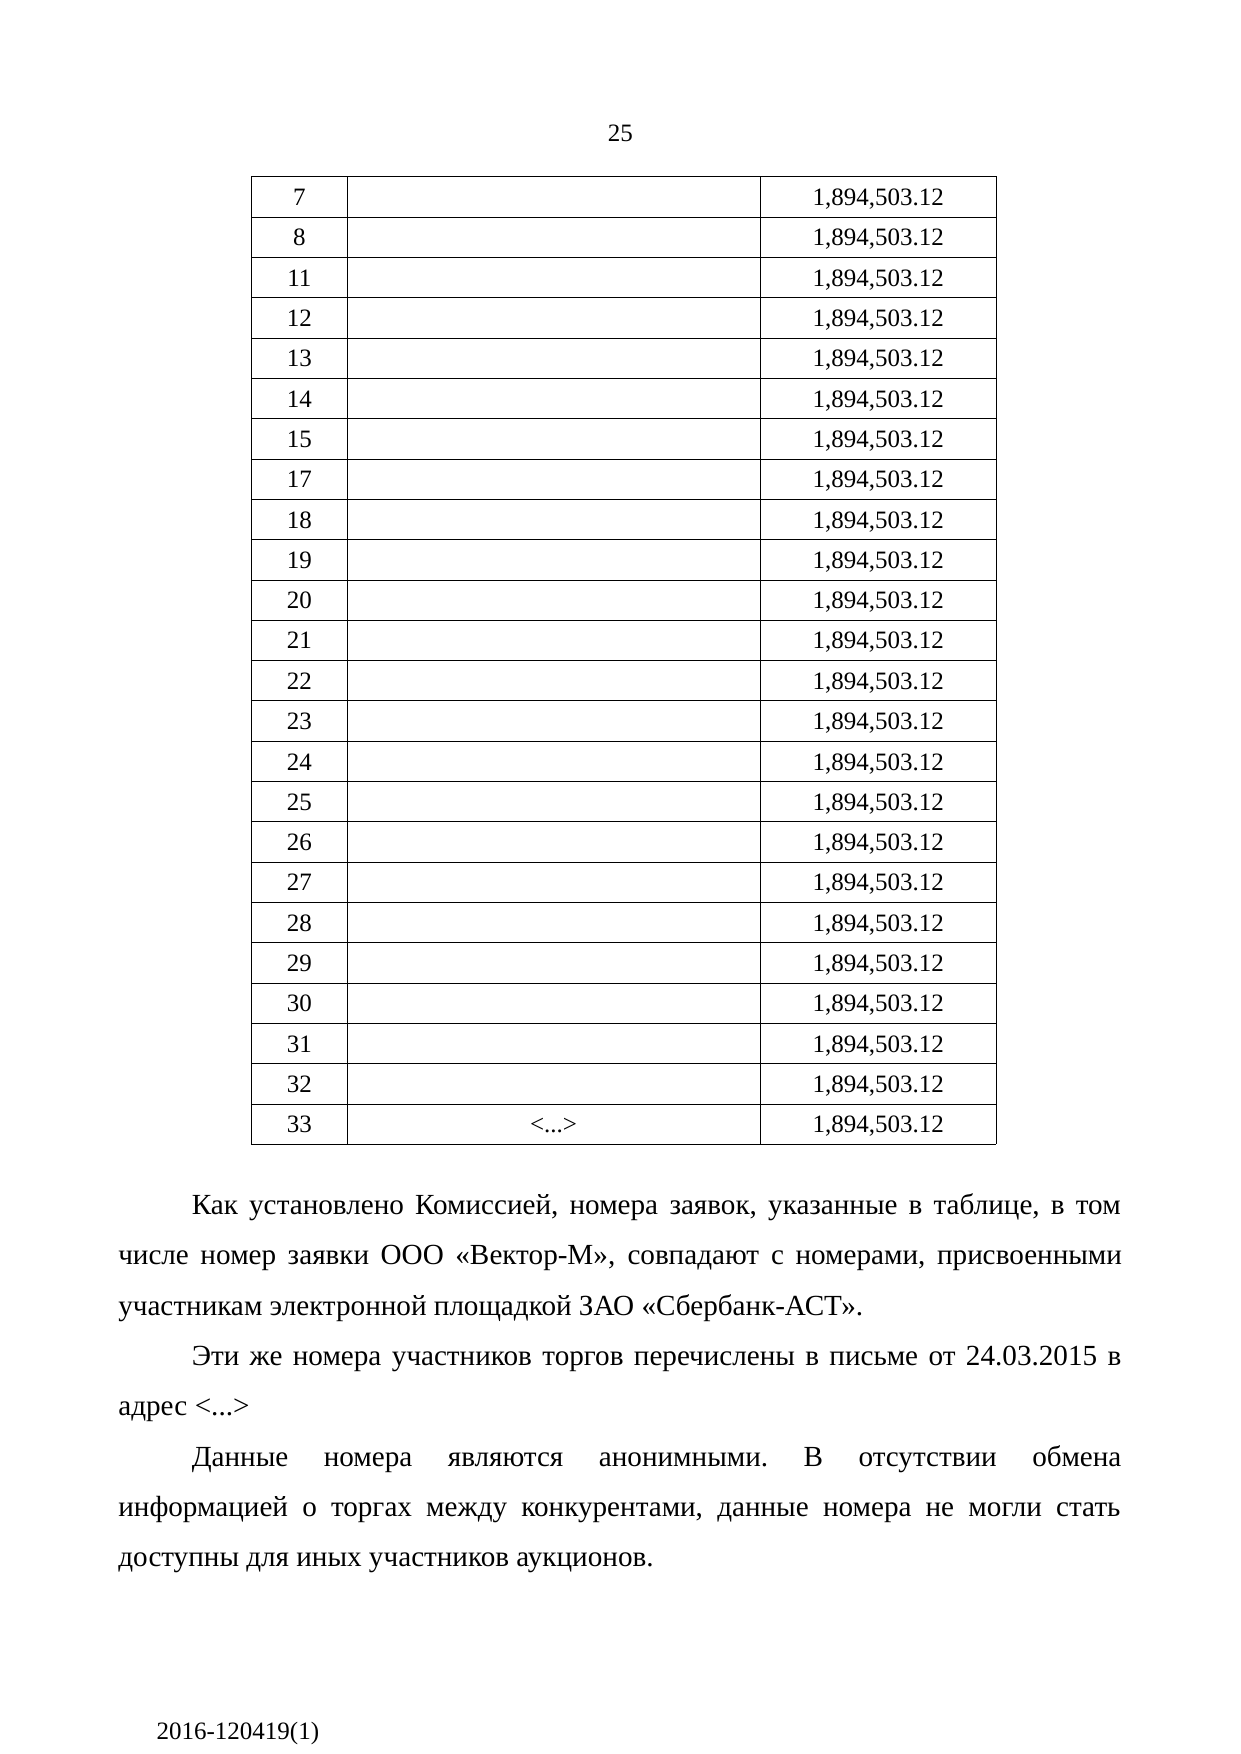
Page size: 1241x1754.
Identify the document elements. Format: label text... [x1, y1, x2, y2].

table_cell 29 [252, 943, 347, 983]
table_cell [348, 661, 760, 700]
text Эти же номера участников торгов перечислены в письме от 24.03.2015 в адрес <...> [118, 1338, 1122, 1422]
table_cell 21 [252, 621, 347, 660]
table_cell 1 894 503,12 [761, 339, 996, 378]
table_cell [348, 218, 760, 257]
table_cell [348, 379, 760, 418]
table_cell 1 894 503,12 [761, 621, 996, 660]
table_cell 1 894 503,12 [761, 460, 996, 499]
table_cell 14 [252, 379, 347, 418]
table_cell [348, 621, 760, 660]
table_cell [348, 540, 760, 579]
table_cell 17 [252, 460, 347, 499]
table_cell 1 894 503,12 [761, 661, 996, 700]
table_cell 15 [252, 419, 347, 458]
table_cell 1 894 503,12 [761, 943, 996, 983]
table_cell 1 894 503,12 [761, 863, 996, 902]
table_cell 33 [252, 1105, 347, 1144]
table_cell 1 894 503,12 [761, 1064, 996, 1103]
table_cell 1 894 503,12 [761, 742, 996, 781]
text Как установлено Комиссией, номера заявок, указанные в таблице, в том числе номер заявки ООО «Вектор-М», совпадают с номерами, присвоенными участникам электронной площадкой ЗАО «Сбербанк-АСТ». [118, 1187, 1122, 1321]
table_cell 1 894 503,12 [761, 500, 996, 539]
table_cell 1 894 503,12 [761, 1105, 996, 1144]
table_cell 23 [252, 701, 347, 741]
table_cell 1 894 503,12 [761, 822, 996, 862]
table_cell 7 [252, 177, 347, 217]
table_cell [348, 1024, 760, 1063]
table_cell [348, 419, 760, 458]
table_cell [348, 903, 760, 942]
table_cell 1 894 503,12 [761, 419, 996, 458]
table_cell 13 [252, 339, 347, 378]
table_cell 1 894 503,12 [761, 298, 996, 338]
table_cell 31 [252, 1024, 347, 1063]
table_cell 1 894 503,12 [761, 581, 996, 620]
table_cell [348, 701, 760, 741]
table_cell 1 894 503,12 [761, 782, 996, 821]
table_cell [348, 258, 760, 297]
table_cell [348, 177, 760, 217]
table_cell 30 [252, 984, 347, 1023]
table_cell 25 [252, 782, 347, 821]
table_cell 12 [252, 298, 347, 338]
table_cell 1 894 503,12 [761, 1024, 996, 1063]
table_cell [348, 581, 760, 620]
table_cell 1 894 503,12 [761, 379, 996, 418]
text Данные номера являются анонимными. В отсутствии обмена информацией о торгах между конкурентами, данные номера не могли стать доступны для иных участников аукционов. [118, 1439, 1122, 1573]
table_cell [348, 984, 760, 1023]
table_cell 27 [252, 863, 347, 902]
table_cell 1 894 503,12 [761, 218, 996, 257]
table_cell 32 [252, 1064, 347, 1103]
table_cell 24 [252, 742, 347, 781]
table_cell 26 [252, 822, 347, 862]
table_cell 20 [252, 581, 347, 620]
table_cell 1 894 503,12 [761, 258, 996, 297]
table_cell 19 [252, 540, 347, 579]
table_cell [348, 500, 760, 539]
table_cell [348, 782, 760, 821]
table_cell [348, 863, 760, 902]
table_cell 18 [252, 500, 347, 539]
table_cell 22 [252, 661, 347, 700]
table_cell 28 [252, 903, 347, 942]
table_cell 1 894 503,12 [761, 701, 996, 741]
table_cell [348, 943, 760, 983]
table_cell <...> [348, 1105, 760, 1144]
table_cell 1 894 503,12 [761, 177, 996, 217]
table_cell [348, 298, 760, 338]
table_cell 11 [252, 258, 347, 297]
table_cell [348, 339, 760, 378]
table_cell [348, 742, 760, 781]
table_cell [348, 1064, 760, 1103]
table_cell [348, 822, 760, 862]
table_cell 8 [252, 218, 347, 257]
table_cell 1 894 503,12 [761, 903, 996, 942]
table_cell [348, 460, 760, 499]
table_cell 1 894 503,12 [761, 540, 996, 579]
table_cell 1 894 503,12 [761, 984, 996, 1023]
